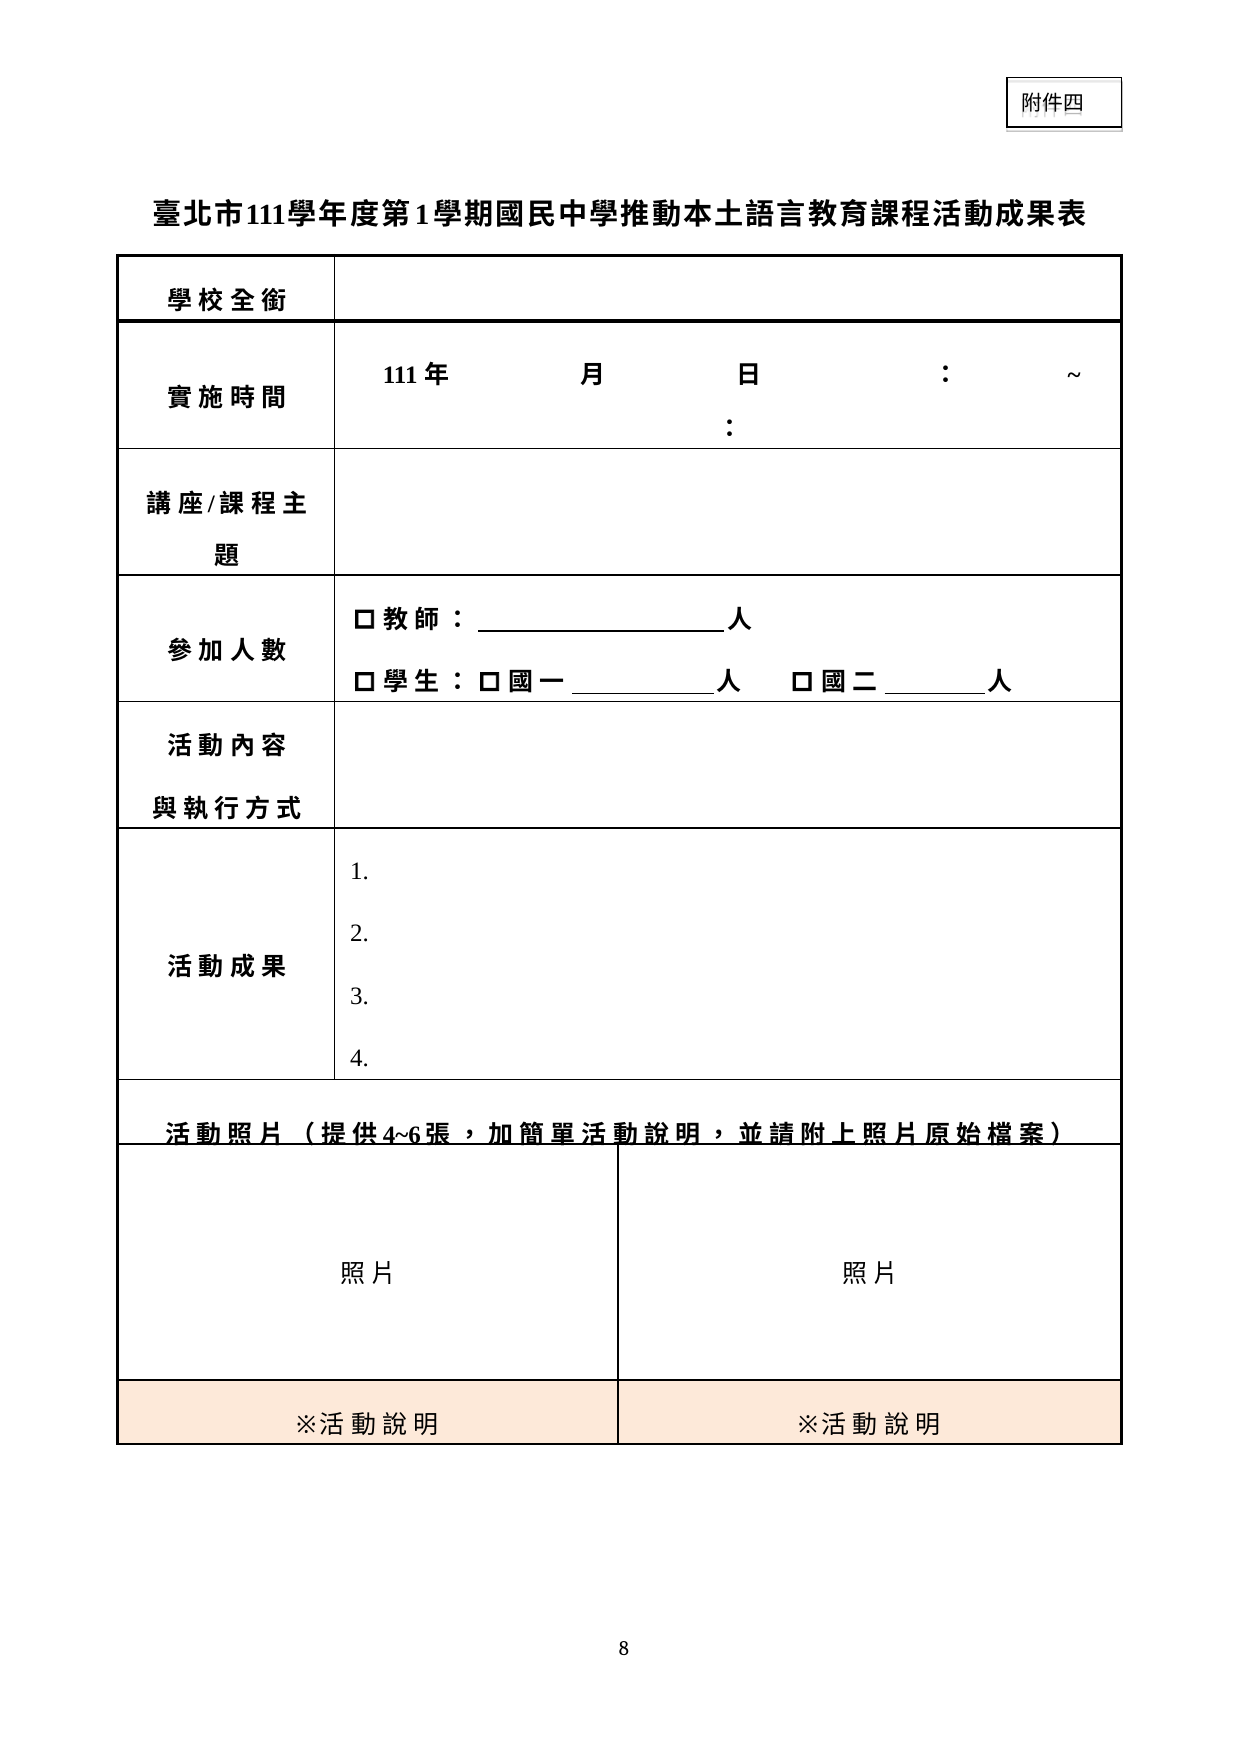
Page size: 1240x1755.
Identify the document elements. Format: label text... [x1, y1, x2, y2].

table_cell [335, 449, 1120, 574]
table_cell 活動成果 [119, 829, 334, 1079]
table_cell 照片 [619, 1145, 1120, 1379]
table_cell 111年 月 日 ： ~ ： [335, 323, 1120, 447]
text 臺北市111學年度第1學期國民中學推動本土語言教育課程活動成果表 [120, 129, 1120, 254]
table_cell 講座/課程主題 [119, 449, 334, 574]
table_cell ※活動說明 [619, 1381, 1120, 1443]
table_cell 實施時間 [119, 323, 334, 447]
table_cell ※活動說明 [119, 1381, 617, 1443]
table_cell 1. 2. 3. 4. [335, 829, 1120, 1079]
table_cell 活動內容 與執行方式 [119, 702, 334, 827]
table_cell 教師： 人 學生：國一 人 國二 人 [335, 576, 1120, 701]
table_cell [335, 702, 1120, 827]
table_cell 照片 [119, 1145, 617, 1379]
table_cell 活動照片（提供4~6張，加簡單活動說明，並請附上照片原始檔案） [119, 1080, 1120, 1143]
table_cell 參加人數 [119, 576, 334, 701]
table_header [335, 257, 1120, 319]
table_header 學校全銜 [119, 257, 334, 319]
